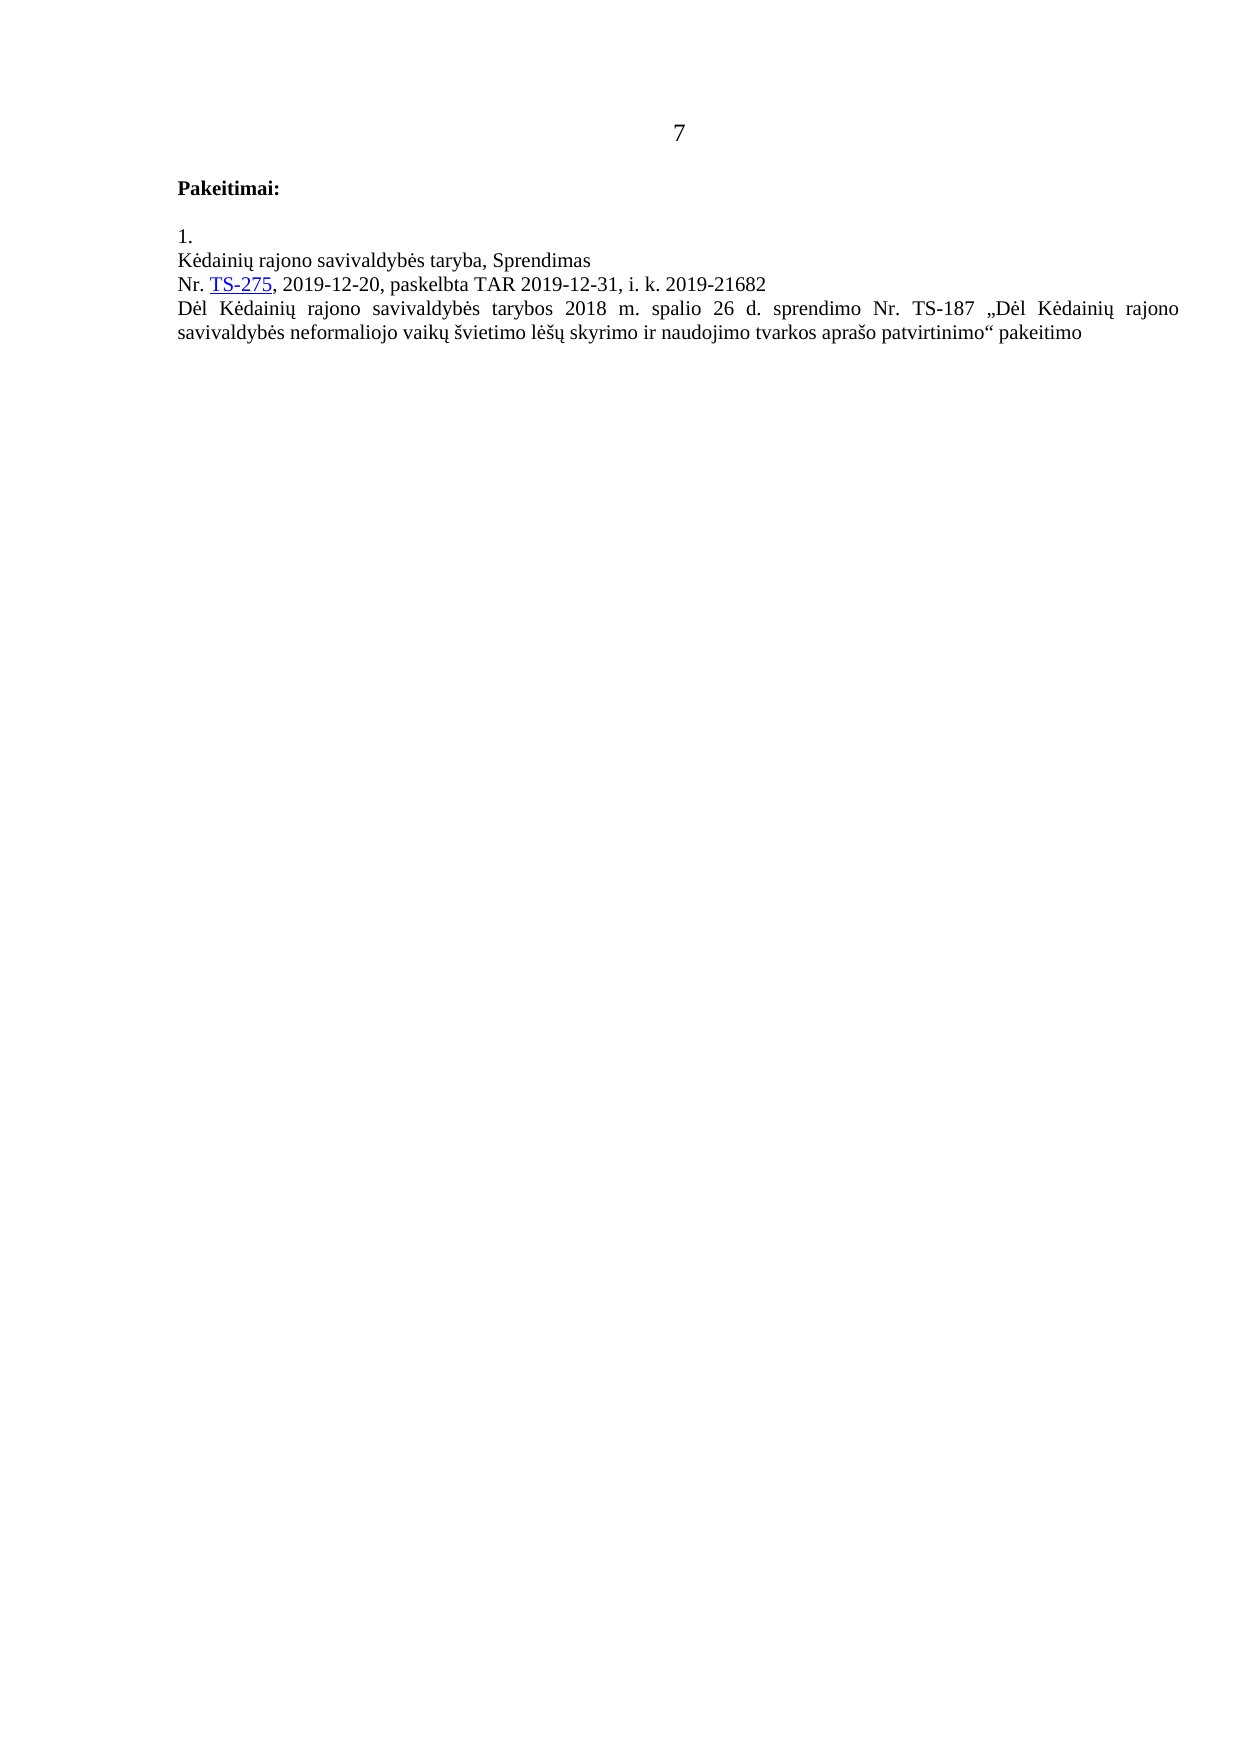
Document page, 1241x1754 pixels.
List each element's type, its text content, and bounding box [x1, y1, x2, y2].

text Pakeitimai: [177, 176, 1181, 200]
text Nr. TS-275, 2019-12-20, paskelbta TAR 2019-12-31, i. k. 2019-21682 [177, 272, 1181, 296]
text Dėl Kėdainių rajono savivaldybės tarybos 2018 m. spalio 26 d. sprendimo Nr. TS-187 „Dėl Kėdainių rajono savivaldybės neformaliojo vaikų švietimo lėšų skyrimo ir naudojimo tvarkos aprašo patvirtinimo“ pakeitimo [177, 296, 1181, 344]
text 1. [177, 224, 1181, 248]
text Kėdainių rajono savivaldybės taryba, Sprendimas [177, 248, 1181, 272]
